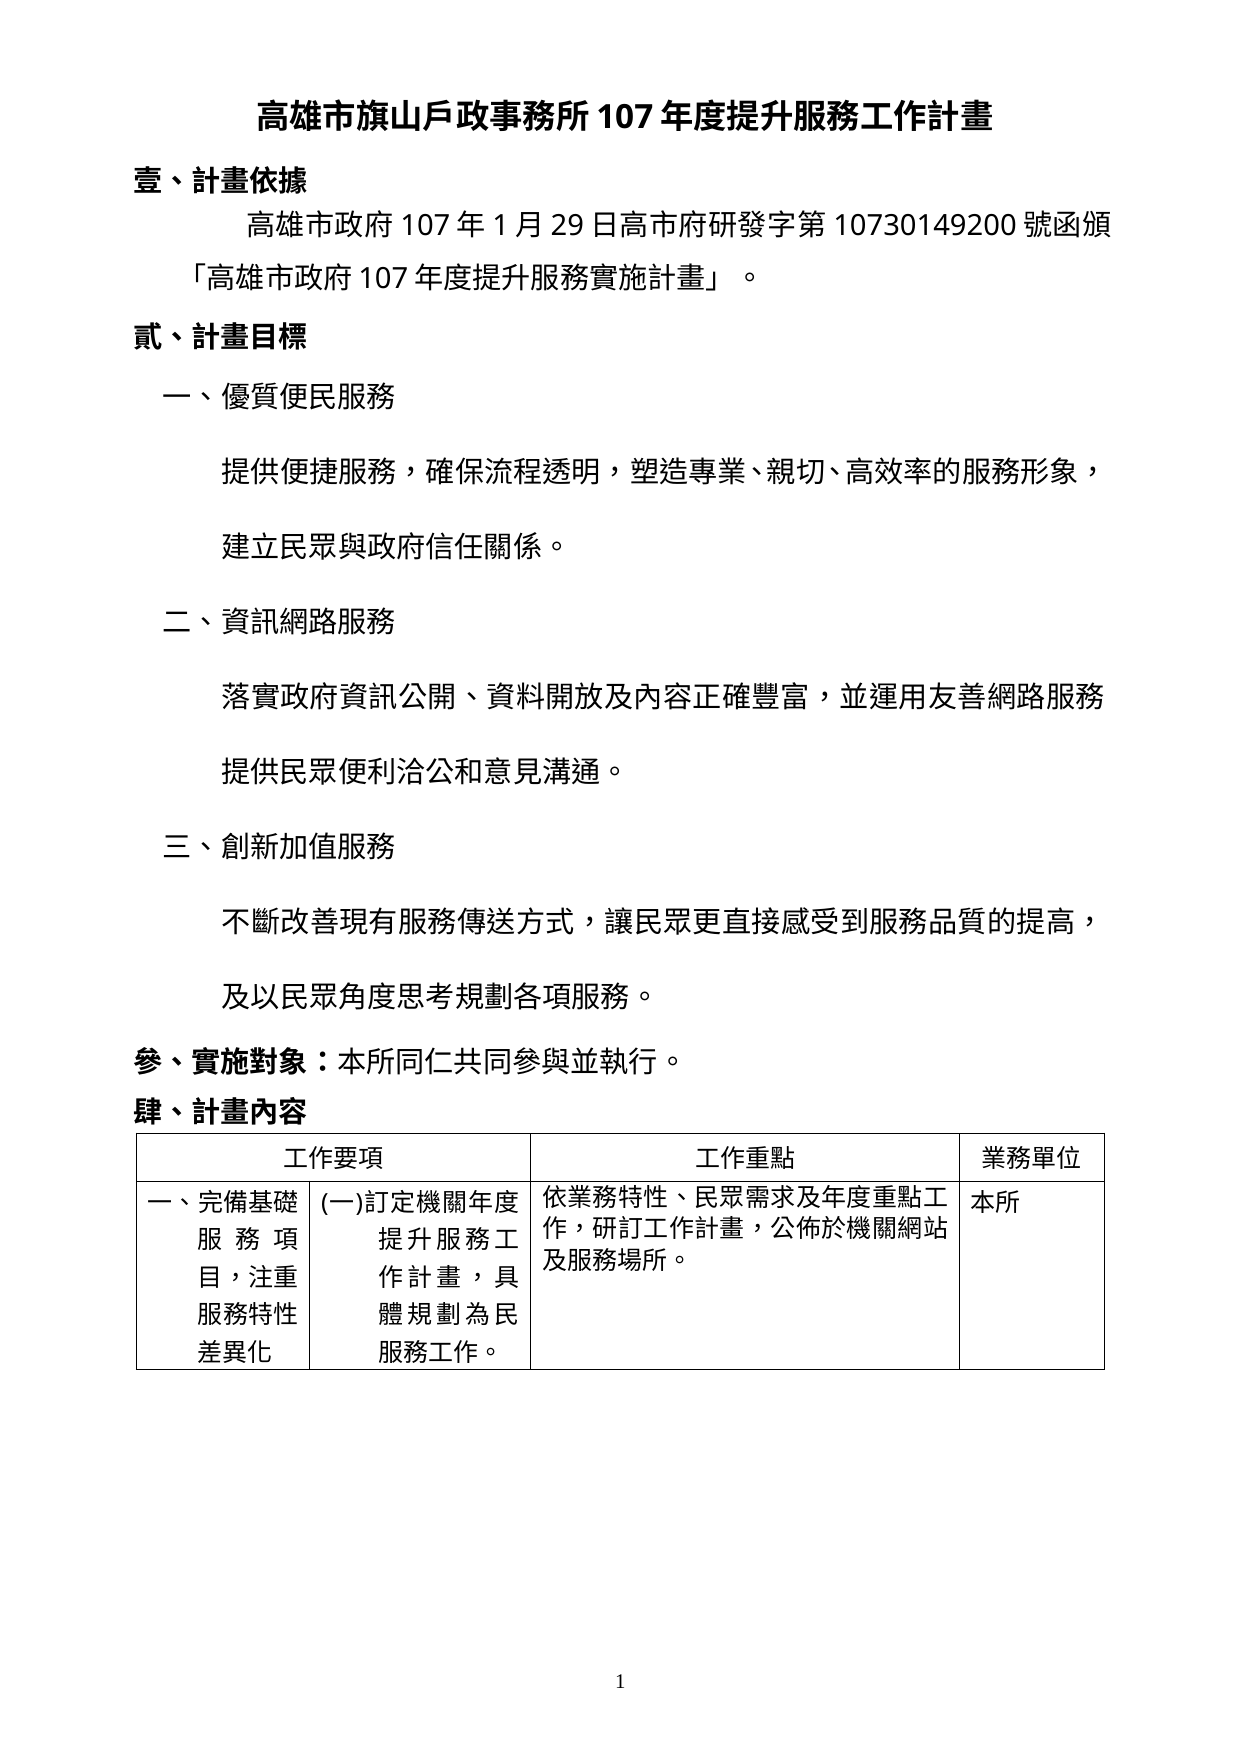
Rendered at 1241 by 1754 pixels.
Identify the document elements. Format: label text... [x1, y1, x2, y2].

table_cell 本所 [960, 1182, 1104, 1369]
text 提供便捷服務，確保流程透明，塑造專業、親切、高效率的服務形象，建立民眾與政府信任關係。 [221, 433, 1107, 583]
text 二、資訊網路服務 [162, 583, 1107, 658]
table_header 工作要項 [137, 1134, 530, 1181]
text 一、優質便民服務 [162, 358, 1107, 433]
text 高雄市政府107年1月29日高市府研發字第10730149200號函頒「高雄市政府107年度提升服務實施計畫」。 [177, 202, 1112, 297]
subtitle 肆、計畫內容 [133, 1083, 1107, 1133]
table_cell (一)訂定機關年度提升服務工作計畫，具體規劃為民服務工作。 [310, 1182, 530, 1369]
table_cell 一、完備基礎服務項目，注重服務特性差異化 [137, 1182, 309, 1369]
table_cell 依業務特性、民眾需求及年度重點工作，研訂工作計畫，公佈於機關網站及服務場所。 [531, 1182, 959, 1369]
text 壹、計畫依據 [133, 152, 1107, 202]
text 不斷改善現有服務傳送方式，讓民眾更直接感受到服務品質的提高，及以民眾角度思考規劃各項服務。 [221, 883, 1107, 1033]
text 參、實施對象：本所同仁共同參與並執行。 [133, 1033, 1107, 1083]
text 三、創新加值服務 [162, 808, 1107, 883]
text 貳、計畫目標 [133, 308, 1107, 358]
table_header 工作重點 [531, 1134, 959, 1181]
text 高雄市旗山戶政事務所107年度提升服務工作計畫 [133, 77, 1107, 152]
text 落實政府資訊公開、資料開放及內容正確豐富，並運用友善網路服務，提供民眾便利洽公和意見溝通。 [221, 658, 1107, 808]
table_header 業務單位 [960, 1134, 1104, 1181]
